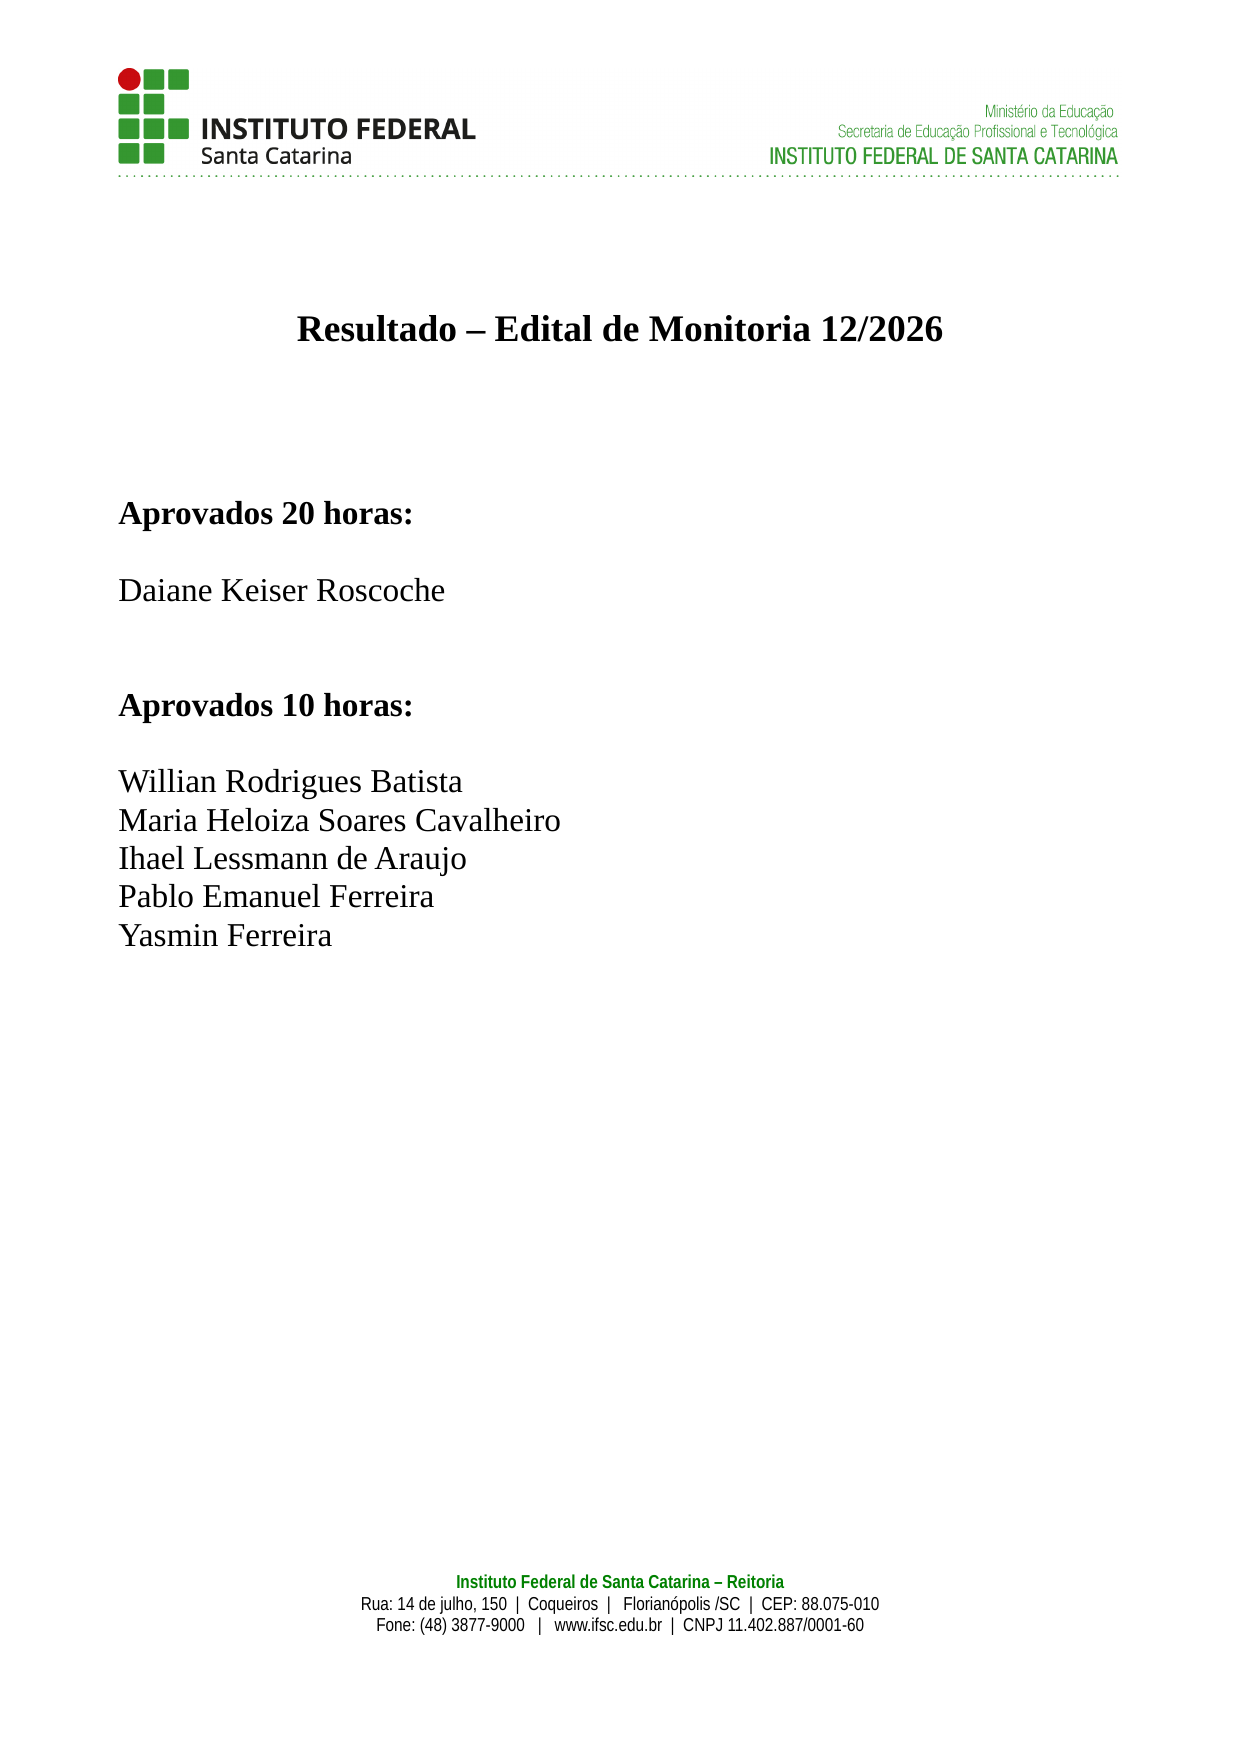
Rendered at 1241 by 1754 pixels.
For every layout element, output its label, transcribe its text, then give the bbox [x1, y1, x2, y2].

text Ihael Lessmann de Araujo [118, 838, 1122, 877]
text Yasmin Ferreira [118, 915, 1122, 953]
text Maria Heloiza Soares Cavalheiro [118, 800, 1122, 838]
text Aprovados 20 horas: [118, 493, 1122, 532]
text Resultado – Edital de Monitoria 12/2026 [118, 306, 1122, 349]
text Aprovados 10 horas: [118, 685, 1122, 723]
picture [118, 68, 1123, 177]
text Pablo Emanuel Ferreira [118, 877, 1122, 915]
text Willian Rodrigues Batista [118, 762, 1122, 800]
text Daiane Keiser Roscoche [118, 570, 1122, 608]
